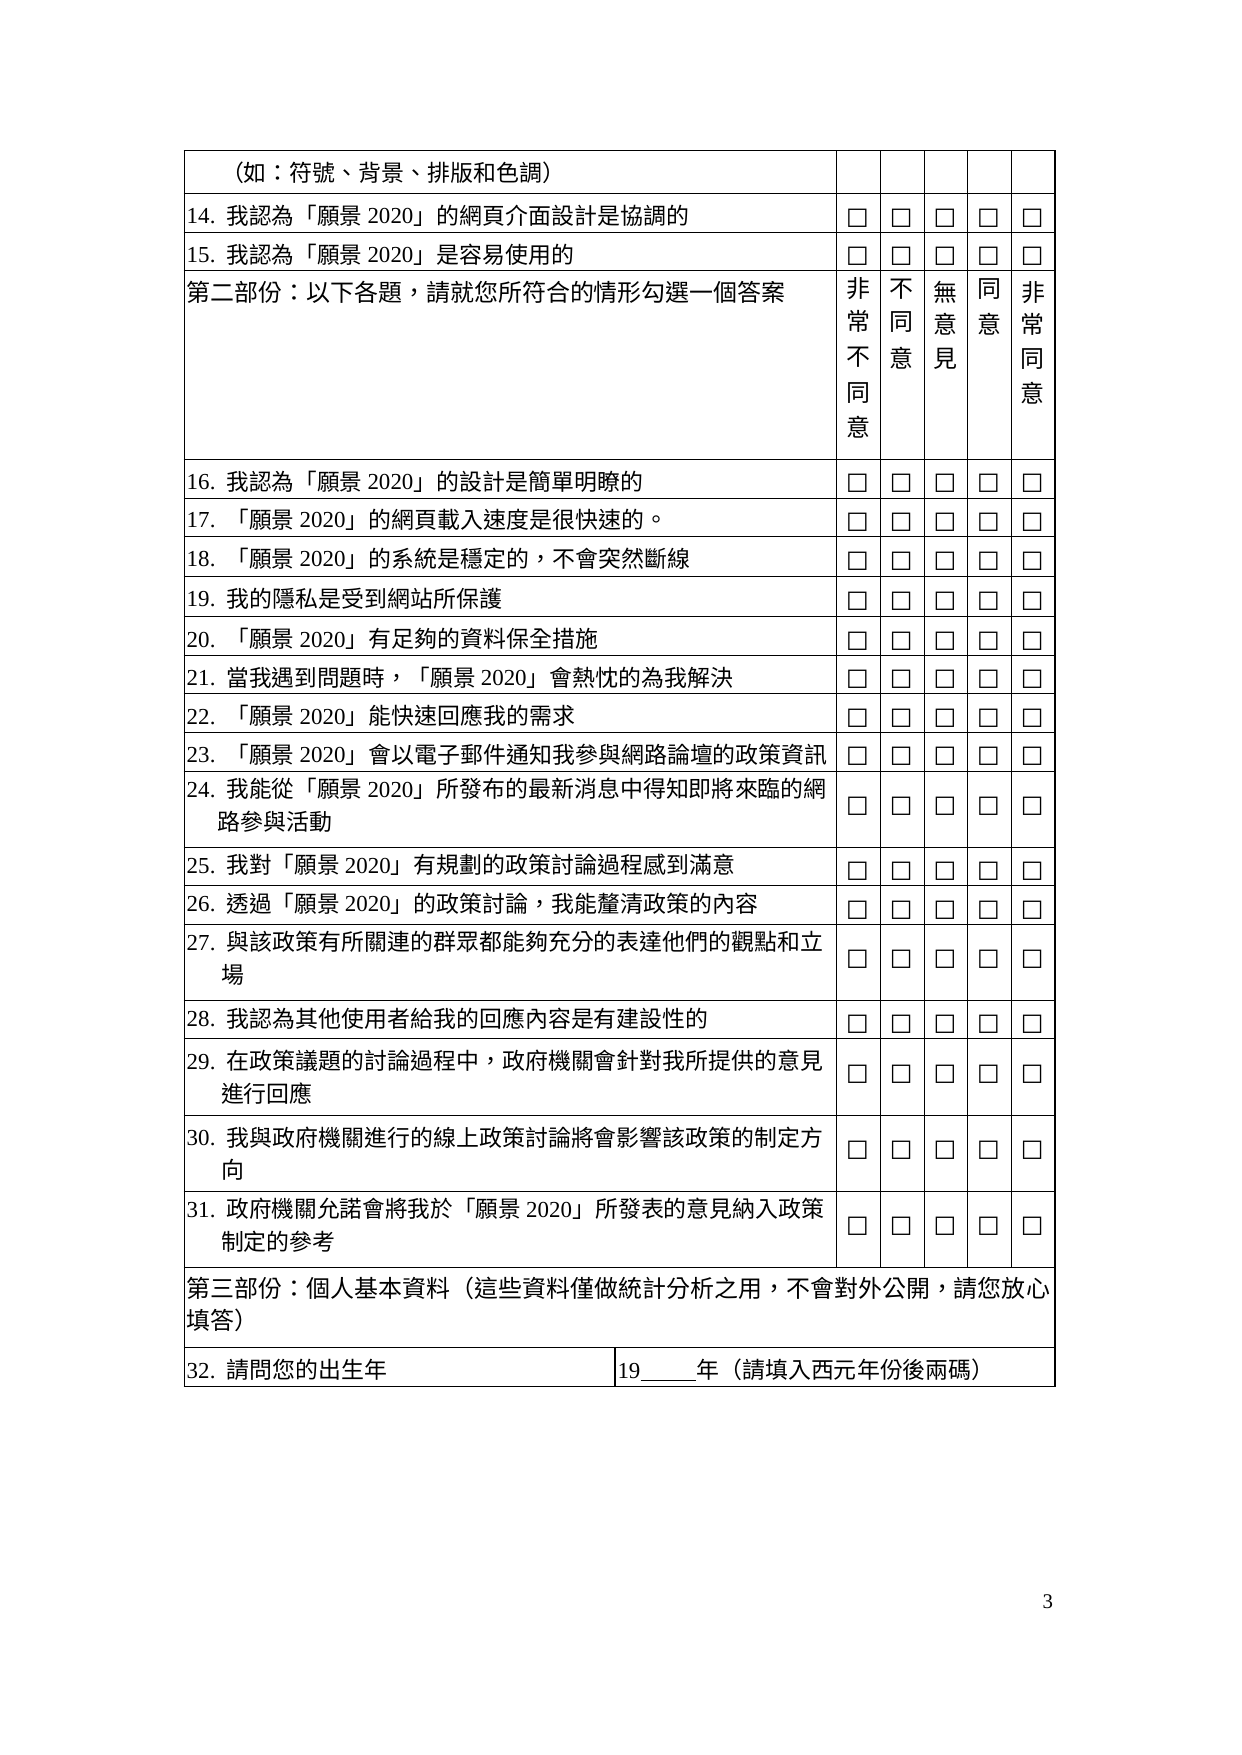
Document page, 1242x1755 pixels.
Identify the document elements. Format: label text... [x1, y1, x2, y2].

table_cell □ [881, 656, 924, 693]
table_cell □ [925, 1192, 967, 1267]
table_cell □ [968, 194, 1011, 232]
table_cell □ [925, 577, 967, 616]
table_cell □ [881, 772, 924, 847]
table_cell □ [925, 772, 967, 847]
table_cell □ [837, 577, 880, 616]
table_cell □ [968, 772, 1011, 847]
table_cell □ [968, 1116, 1011, 1191]
table_cell □ [1012, 460, 1054, 497]
table_cell 31. 政府機關允諾會將我於「願景 2020」所發表的意見納入政策 制定的參考 [185, 1192, 836, 1267]
table_cell □ [1012, 1192, 1054, 1267]
table_cell 第三部份：個人基本資料（這些資料僅做統計分析之用，不會對外公開，請您放心 填答） [185, 1268, 1054, 1347]
table_cell 非 常 不 同 意 [837, 271, 880, 459]
table_cell □ [881, 537, 924, 576]
table_cell 18. 「願景 2020」的系統是穩定的，不會突然斷線 [185, 537, 836, 576]
table_cell □ [837, 194, 880, 232]
table_cell 20. 「願景 2020」有足夠的資料保全措施 [185, 617, 836, 655]
table_cell □ [1012, 617, 1054, 655]
table_cell □ [968, 1039, 1011, 1114]
table_cell □ [837, 617, 880, 655]
table_cell □ [1012, 194, 1054, 232]
table_cell 28. 我認為其他使用者給我的回應內容是有建設性的 [185, 1001, 836, 1038]
table_cell □ [881, 499, 924, 536]
table_cell □ [1012, 1116, 1054, 1191]
table_cell □ [837, 925, 880, 1000]
table_cell □ [881, 1001, 924, 1038]
table_cell □ [837, 886, 880, 924]
table_cell □ [881, 886, 924, 924]
table_cell □ [881, 1116, 924, 1191]
table_header （如：符號、背景、排版和色調） [185, 151, 836, 193]
table_cell □ [968, 617, 1011, 655]
table_cell □ [968, 925, 1011, 1000]
table_cell □ [837, 733, 880, 771]
table_cell □ [837, 694, 880, 732]
table_cell □ [1012, 499, 1054, 536]
table_cell 17. 「願景 2020」的網頁載入速度是很快速的。 [185, 499, 836, 536]
table_cell 19 年（請填入西元年份後兩碼） [616, 1348, 1054, 1386]
table_cell □ [837, 460, 880, 497]
table_cell □ [968, 1001, 1011, 1038]
table_header [968, 151, 1011, 193]
table_cell □ [968, 1192, 1011, 1267]
table_cell □ [881, 848, 924, 885]
table_cell □ [925, 925, 967, 1000]
table_cell □ [968, 233, 1011, 270]
table_cell 同 意 [968, 271, 1011, 459]
table_cell □ [968, 537, 1011, 576]
table_cell 14. 我認為「願景 2020」的網頁介面設計是協調的 [185, 194, 836, 232]
table_cell □ [968, 694, 1011, 732]
table_cell 第二部份：以下各題，請就您所符合的情形勾選一個答案 [185, 271, 836, 459]
table_cell □ [968, 577, 1011, 616]
table_cell □ [968, 499, 1011, 536]
table_cell 26. 透過「願景 2020」的政策討論，我能釐清政策的內容 [185, 886, 836, 924]
table_cell □ [881, 460, 924, 497]
table_cell □ [881, 694, 924, 732]
table_cell □ [1012, 1039, 1054, 1114]
table_cell 22. 「願景 2020」能快速回應我的需求 [185, 694, 836, 732]
table_cell □ [1012, 1001, 1054, 1038]
table_cell □ [925, 460, 967, 497]
table_cell 21. 當我遇到問題時，「願景 2020」會熱忱的為我解決 [185, 656, 836, 693]
table_cell □ [881, 194, 924, 232]
table_cell 24. 我能從「願景 2020」所發布的最新消息中得知即將來臨的網 路參與活動 [185, 772, 836, 847]
table_cell 19. 我的隱私是受到網站所保護 [185, 577, 836, 616]
table_cell □ [968, 460, 1011, 497]
table_cell 23. 「願景 2020」會以電子郵件通知我參與網路論壇的政策資訊 [185, 733, 836, 771]
table_cell □ [968, 656, 1011, 693]
table_cell 25. 我對「願景 2020」有規劃的政策討論過程感到滿意 [185, 848, 836, 885]
table_cell □ [925, 733, 967, 771]
table_cell □ [1012, 886, 1054, 924]
table_cell □ [837, 1001, 880, 1038]
table_cell □ [1012, 233, 1054, 270]
table_cell □ [837, 1192, 880, 1267]
table_cell 27. 與該政策有所關連的群眾都能夠充分的表達他們的觀點和立 場 [185, 925, 836, 1000]
table_cell □ [968, 733, 1011, 771]
table_cell □ [925, 499, 967, 536]
table_cell □ [1012, 537, 1054, 576]
table_cell □ [1012, 577, 1054, 616]
table_cell □ [925, 1039, 967, 1114]
table_header [1012, 151, 1054, 193]
table_cell □ [1012, 848, 1054, 885]
table_header [881, 151, 924, 193]
table_cell 30. 我與政府機關進行的線上政策討論將會影響該政策的制定方 向 [185, 1116, 836, 1191]
table_cell 非 常 同 意 [1012, 271, 1054, 459]
table_cell □ [881, 1039, 924, 1114]
table_cell □ [1012, 925, 1054, 1000]
table_cell 無 意 見 [925, 271, 967, 459]
table_cell □ [837, 499, 880, 536]
table_cell □ [925, 194, 967, 232]
table_cell □ [881, 733, 924, 771]
table_cell □ [881, 617, 924, 655]
table_cell □ [1012, 656, 1054, 693]
table_cell □ [837, 656, 880, 693]
table_cell 16. 我認為「願景 2020」的設計是簡單明瞭的 [185, 460, 836, 497]
table_cell □ [1012, 694, 1054, 732]
table_header [837, 151, 880, 193]
table_cell 不 同 意 [881, 271, 924, 459]
table_cell □ [881, 925, 924, 1000]
table_cell □ [925, 848, 967, 885]
table_cell 32. 請問您的出生年 [185, 1348, 614, 1386]
table_cell □ [1012, 772, 1054, 847]
table_cell □ [837, 1116, 880, 1191]
table_cell □ [925, 617, 967, 655]
table_cell □ [925, 537, 967, 576]
table_header [925, 151, 967, 193]
table_cell □ [925, 886, 967, 924]
table_cell □ [881, 233, 924, 270]
table_cell □ [925, 1001, 967, 1038]
table_cell □ [925, 233, 967, 270]
table_cell □ [837, 848, 880, 885]
table_cell □ [925, 656, 967, 693]
table_cell □ [837, 772, 880, 847]
table_cell □ [881, 577, 924, 616]
table_cell 15. 我認為「願景 2020」是容易使用的 [185, 233, 836, 270]
table_cell □ [837, 233, 880, 270]
table_cell 29. 在政策議題的討論過程中，政府機關會針對我所提供的意見 進行回應 [185, 1039, 836, 1114]
table_cell □ [881, 1192, 924, 1267]
table_cell □ [925, 694, 967, 732]
table_cell □ [1012, 733, 1054, 771]
table_cell □ [837, 537, 880, 576]
table_cell □ [968, 886, 1011, 924]
table_cell □ [837, 1039, 880, 1114]
table_cell □ [925, 1116, 967, 1191]
table_cell □ [968, 848, 1011, 885]
